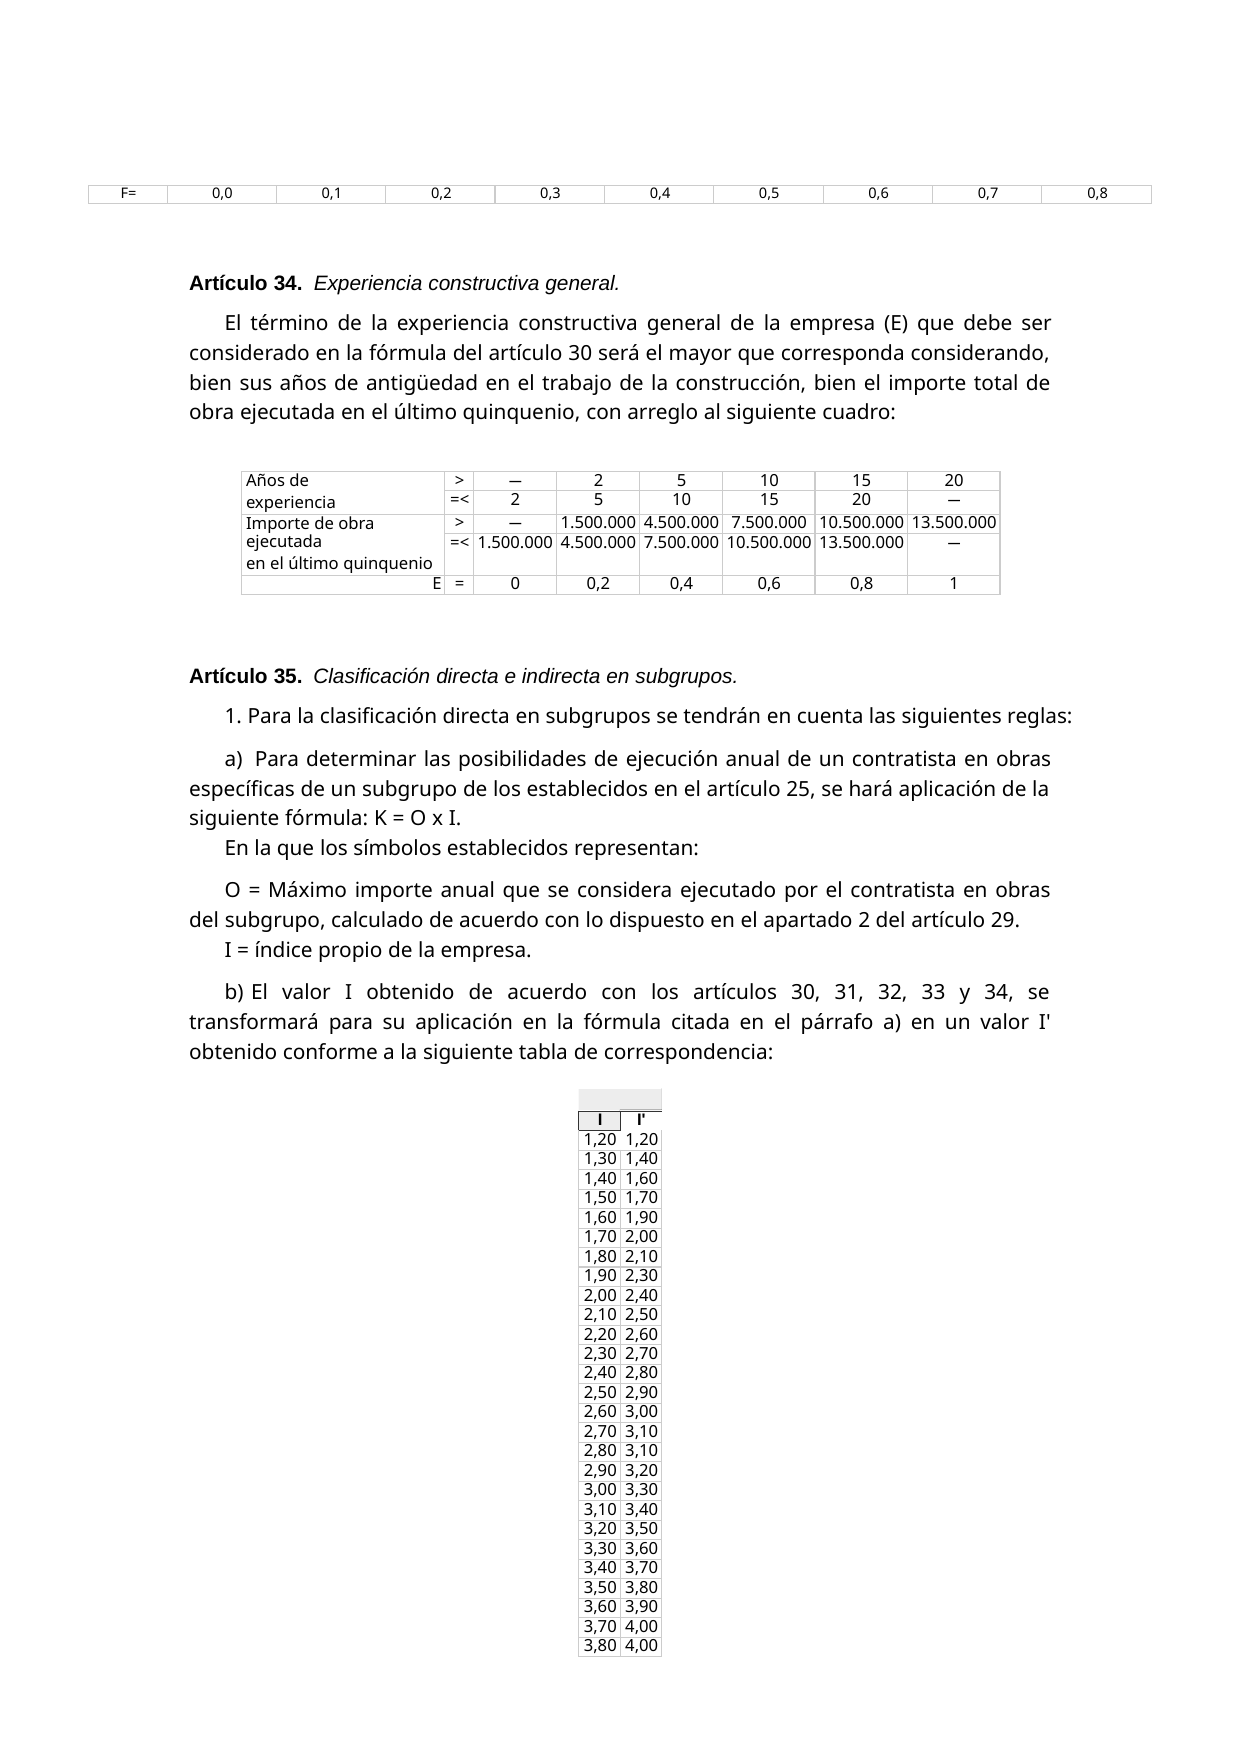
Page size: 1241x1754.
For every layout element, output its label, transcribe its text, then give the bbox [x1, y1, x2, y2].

table_cell 1,50 [579, 1190, 620, 1208]
table_cell 1,70 [579, 1229, 620, 1247]
table_cell 1,60 [621, 1170, 661, 1188]
table_cell 7.500.000 [640, 534, 722, 574]
table_cell 2,40 [621, 1287, 661, 1305]
table_cell 4.500.000 [640, 515, 722, 533]
table_cell 3,70 [621, 1560, 661, 1578]
table_cell 2,50 [579, 1384, 620, 1403]
table_cell 1.500.000 [557, 515, 639, 533]
table_cell 1,80 [579, 1248, 620, 1266]
table_cell 2,90 [579, 1462, 620, 1481]
table_header 15 [816, 472, 907, 490]
table_cell 2,80 [621, 1365, 661, 1383]
table_header 2 [557, 472, 639, 490]
table_cell 2,10 [621, 1248, 661, 1266]
table_cell 1,90 [579, 1268, 620, 1286]
table_header > [445, 472, 473, 490]
table_header I [579, 1112, 620, 1130]
table_header 0,4 [605, 186, 713, 202]
table_cell 4.500.000 [557, 534, 639, 574]
table_header 0,6 [824, 186, 932, 202]
table_cell 10.500.000 [816, 515, 907, 533]
table_cell 2,60 [621, 1326, 661, 1344]
table_cell 3,30 [621, 1482, 661, 1500]
table_cell =< [445, 534, 473, 574]
table_cell 3,00 [621, 1404, 661, 1422]
table_header Años de experiencia [242, 472, 444, 514]
table_cell – [908, 491, 999, 514]
table_cell 3,80 [579, 1638, 620, 1656]
table_cell 2,40 [579, 1365, 620, 1383]
table_cell 1,70 [621, 1190, 661, 1208]
table_cell 3,50 [579, 1579, 620, 1598]
table_cell 3,10 [621, 1443, 661, 1461]
table_cell 3,60 [579, 1599, 620, 1617]
text En la que los símbolos establecidos representan: [224, 833, 1184, 862]
text O = Máximo importe anual que se considera ejecutado por el contratista en obras del subgrupo, calculado de acuerdo con lo dispuesto en el apartado 2 del artículo 29. [189, 876, 1051, 934]
table_cell 3,50 [621, 1521, 661, 1539]
table_cell 1,20 [579, 1131, 620, 1149]
table_cell 13.500.000 [816, 534, 907, 574]
table_cell 2,50 [621, 1306, 661, 1325]
table_cell 2,30 [621, 1268, 661, 1286]
table_cell 7.500.000 [723, 515, 814, 533]
table_cell 1,90 [621, 1209, 661, 1227]
table_cell 0 [474, 576, 556, 594]
table_cell 3,70 [579, 1618, 620, 1637]
table_cell 2,90 [621, 1384, 661, 1403]
table_cell 3,80 [621, 1579, 661, 1598]
table_cell 3,00 [579, 1482, 620, 1500]
table_header 0,3 [496, 186, 604, 202]
table_cell E [242, 576, 444, 594]
table_cell 4,00 [621, 1638, 661, 1656]
text I = índice propio de la empresa. [224, 935, 1184, 963]
table_cell 2,00 [621, 1229, 661, 1247]
table_header 10 [723, 472, 814, 490]
table_header F= [89, 186, 167, 202]
table_cell =< [445, 491, 473, 514]
table_cell 2,70 [621, 1345, 661, 1364]
text Artículo 34. Experiencia constructiva general. [189, 271, 1184, 295]
table_cell – [908, 534, 999, 574]
table_cell – [474, 515, 556, 533]
table_cell 3,40 [579, 1560, 620, 1578]
table_cell 1,30 [579, 1151, 620, 1169]
table_header I' [621, 1112, 662, 1130]
table_cell 2,70 [579, 1423, 620, 1442]
table_cell 2,60 [579, 1404, 620, 1422]
table_cell 0,6 [723, 576, 814, 594]
table_cell 1,20 [620, 1130, 661, 1149]
table_cell 0,8 [816, 576, 907, 594]
table_cell 1.500.000 [474, 534, 556, 574]
table_header 20 [908, 472, 999, 490]
table_header 0,2 [386, 186, 494, 202]
table_cell 10.500.000 [723, 534, 814, 574]
table_cell 0,4 [640, 576, 722, 594]
table_cell > [445, 515, 473, 533]
table_cell 3,10 [579, 1501, 620, 1520]
table_cell 1 [908, 576, 999, 594]
table_cell 2,00 [579, 1287, 620, 1305]
table_cell Importe de obra ejecutada en el último quinquenio [242, 515, 444, 574]
list Para determinar las posibilidades de ejecución anual de un contratista en obras específicas de un subgrupo de los establecidos en el artículo 25, se hará aplicación de la siguiente fórmula: K = O x I. [189, 744, 1051, 832]
table_cell 15 [723, 491, 814, 514]
table_cell 2,10 [579, 1306, 620, 1325]
table_header 0,0 [168, 186, 276, 202]
table_cell 5 [557, 491, 639, 514]
table_header 0,1 [277, 186, 385, 202]
table_cell = [445, 576, 473, 594]
table_cell 1,60 [579, 1209, 620, 1227]
table_header 0,7 [933, 186, 1041, 202]
table_cell 2,80 [579, 1443, 620, 1461]
table_cell 2,30 [579, 1345, 620, 1364]
text El término de la experiencia constructiva general de la empresa (E) que debe ser considerado en la fórmula del artículo 30 será el mayor que corresponda considerando, bien sus años de antigüedad en el trabajo de la construcción, bien el importe total de obra ejecutada en el último quinquenio, con arreglo al siguiente cuadro: [189, 308, 1051, 426]
table_cell 2 [474, 491, 556, 514]
table_cell 3,20 [579, 1521, 620, 1539]
table_cell 3,40 [621, 1501, 661, 1520]
table_header 5 [640, 472, 722, 490]
text Artículo 35. Clasificación directa e indirecta en subgrupos. [189, 664, 1184, 688]
table_header 0,8 [1042, 186, 1151, 202]
table_header – [474, 472, 556, 490]
table_cell 13.500.000 [908, 515, 999, 533]
list Para la clasificación directa en subgrupos se tendrán en cuenta las siguientes reglas: [224, 701, 1184, 730]
table_cell 3,20 [621, 1462, 661, 1481]
table_cell 3,10 [621, 1423, 661, 1442]
table_cell 20 [816, 491, 907, 514]
table_cell 10 [640, 491, 722, 514]
table_header 0,5 [714, 186, 823, 202]
table_cell 3,90 [621, 1599, 661, 1617]
table_cell 2,20 [579, 1326, 620, 1344]
list El valor I obtenido de acuerdo con los artículos 30, 31, 32, 33 y 34, se transformará para su aplicación en la fórmula citada en el párrafo a) en un valor I' obtenido conforme a la siguiente tabla de correspondencia: [189, 977, 1052, 1066]
table_cell 0,2 [557, 576, 639, 594]
table_cell 1,40 [579, 1170, 620, 1188]
table_cell 1,40 [621, 1151, 661, 1169]
table_cell 4,00 [621, 1618, 661, 1637]
picture [619, 1088, 662, 1111]
table_cell 3,30 [579, 1540, 620, 1559]
table_cell 3,60 [621, 1540, 661, 1559]
